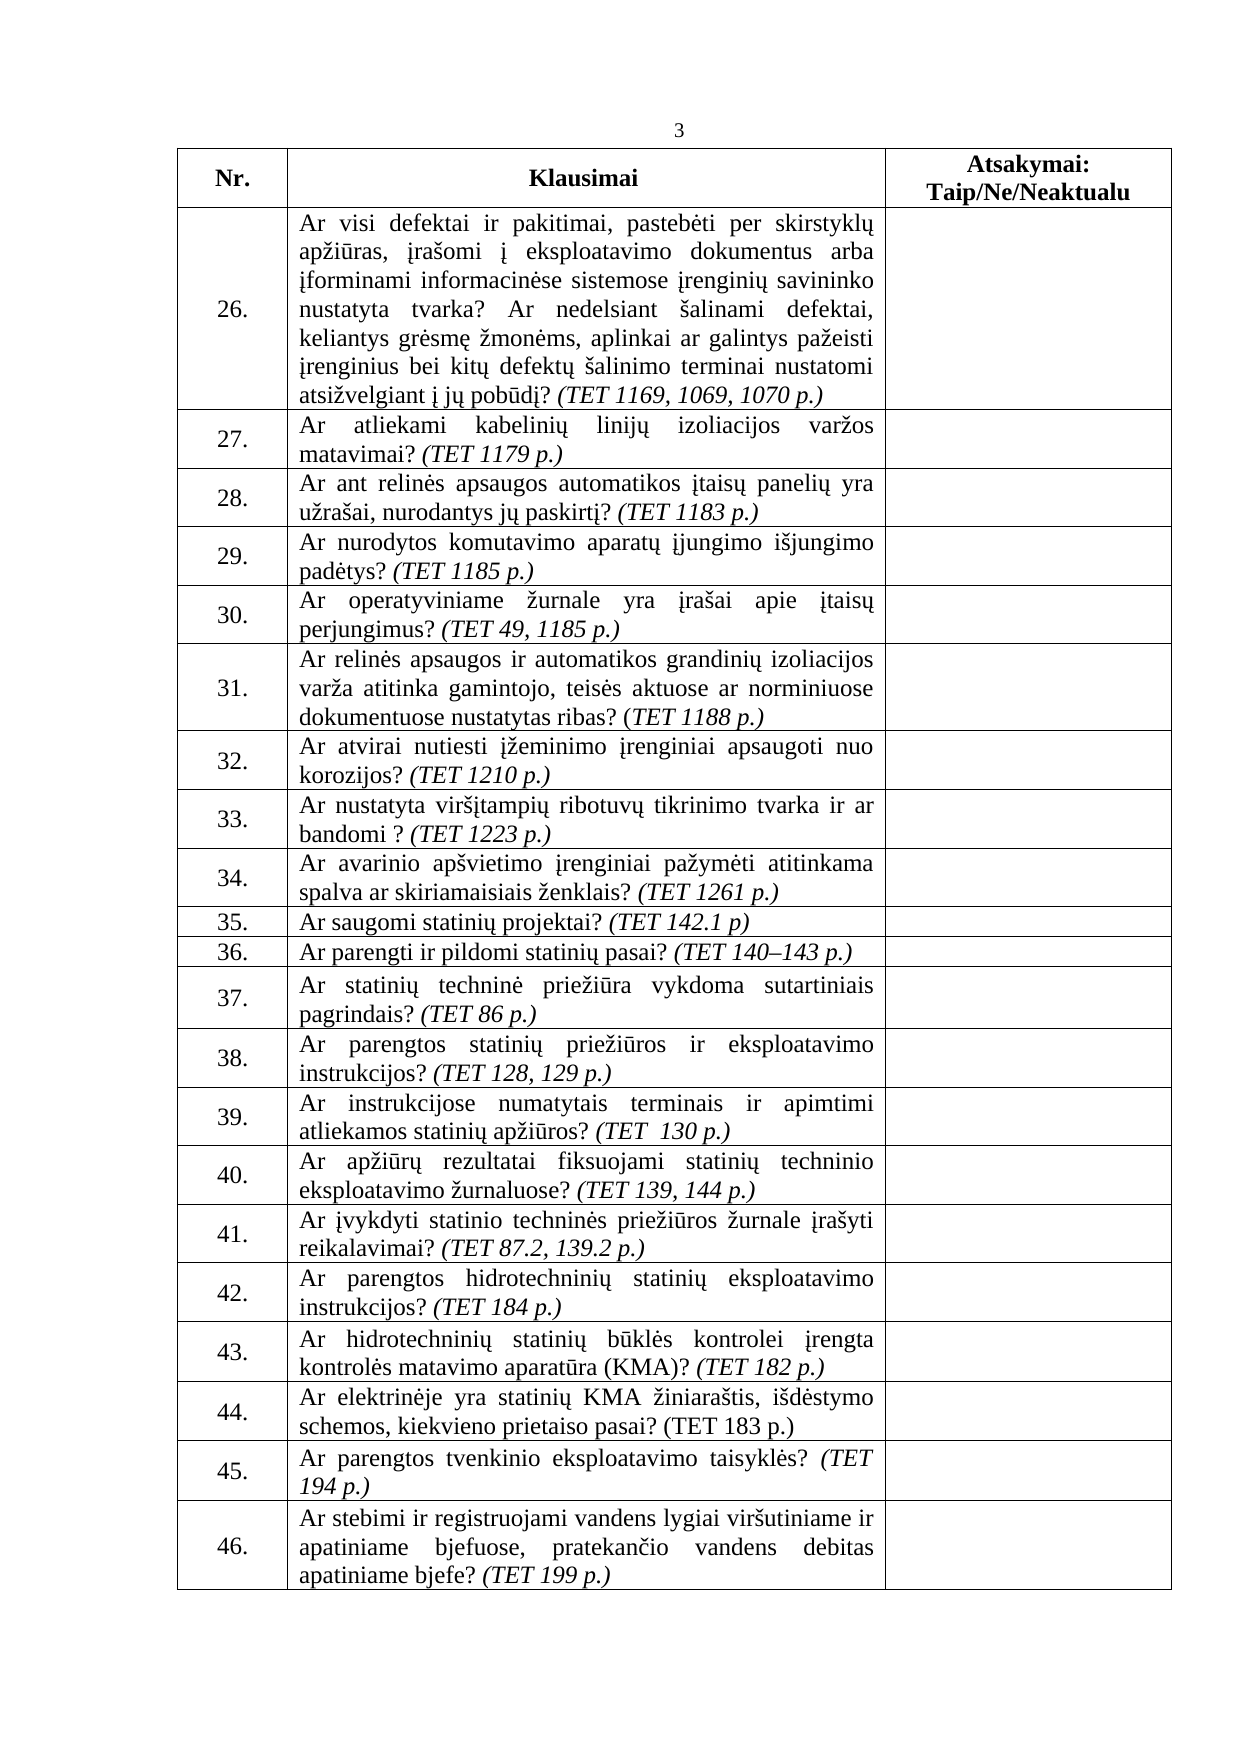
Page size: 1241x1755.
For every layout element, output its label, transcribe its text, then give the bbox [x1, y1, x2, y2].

table_cell 42. [178, 1263, 287, 1321]
table_cell 37. [178, 967, 287, 1028]
table_cell 26. [178, 208, 287, 409]
table_cell Ar įvykdyti statinio techninės priežiūros žurnale įrašyti reikalavimai? (TET 87.2, 139.2 p.) [288, 1205, 885, 1262]
table_cell Ar parengti ir pildomi statinių pasai? (TET 140–143 p.) [288, 937, 885, 966]
table_cell [886, 937, 1171, 966]
table_cell Ar operatyviniame žurnale yra įrašai apie įtaisų perjungimus? (TET 49, 1185 p.) [288, 586, 885, 643]
table_cell 45. [178, 1441, 287, 1500]
table_cell Ar nurodytos komutavimo aparatų įjungimo išjungimo padėtys? (TET 1185 p.) [288, 527, 885, 584]
table_cell [886, 967, 1171, 1028]
table_cell [886, 1029, 1171, 1087]
table_cell 32. [178, 731, 287, 789]
table_cell [886, 1322, 1171, 1381]
table_cell [886, 1263, 1171, 1321]
table_cell 28. [178, 469, 287, 526]
table_header Nr. [178, 149, 287, 207]
table_cell [886, 410, 1171, 467]
table_cell Ar saugomi statinių projektai? (TET 142.1 p) [288, 907, 885, 936]
table_cell [886, 907, 1171, 936]
table_cell [886, 790, 1171, 847]
table_cell Ar avarinio apšvietimo įrenginiai pažymėti atitinkama spalva ar skiriamaisiais ženklais? (TET 1261 p.) [288, 849, 885, 906]
table_cell Ar ant relinės apsaugos automatikos įtaisų panelių yra užrašai, nurodantys jų paskirtį? (TET 1183 p.) [288, 469, 885, 526]
table_cell Ar relinės apsaugos ir automatikos grandinių izoliacijos varža atitinka gamintojo, teisės aktuose ar norminiuose dokumentuose nustatytas ribas? (TET 1188 p.) [288, 644, 885, 730]
table_header Atsakymai: Taip/Ne/Neaktualu [886, 149, 1171, 207]
table_cell [886, 586, 1171, 643]
table_cell [886, 527, 1171, 584]
table_cell [886, 644, 1171, 730]
table_cell [886, 1441, 1171, 1500]
table_cell [886, 1501, 1171, 1589]
table_cell [886, 469, 1171, 526]
table_cell 33. [178, 790, 287, 847]
table_cell [886, 1146, 1171, 1204]
table_cell Ar instrukcijose numatytais terminais ir apimtimi atliekamos statinių apžiūros? (TET 130 p.) [288, 1088, 885, 1145]
table_cell 27. [178, 410, 287, 467]
table_cell Ar elektrinėje yra statinių KMA žiniaraštis, išdėstymo schemos, kiekvieno prietaiso pasai? (TET 183 p.) [288, 1382, 885, 1440]
table_cell 43. [178, 1322, 287, 1381]
table_cell 46. [178, 1501, 287, 1589]
table_cell [886, 731, 1171, 789]
table_cell Ar parengtos statinių priežiūros ir eksploatavimo instrukcijos? (TET 128, 129 p.) [288, 1029, 885, 1087]
table_cell [886, 1088, 1171, 1145]
table_cell Ar nustatyta viršįtampių ribotuvų tikrinimo tvarka ir ar bandomi ? (TET 1223 p.) [288, 790, 885, 847]
table_cell Ar apžiūrų rezultatai fiksuojami statinių techninio eksploatavimo žurnaluose? (TET 139, 144 p.) [288, 1146, 885, 1204]
table_cell 30. [178, 586, 287, 643]
table_cell 38. [178, 1029, 287, 1087]
table_cell [886, 1205, 1171, 1262]
table_cell Ar atvirai nutiesti įžeminimo įrenginiai apsaugoti nuo korozijos? (TET 1210 p.) [288, 731, 885, 789]
table_cell Ar visi defektai ir pakitimai, pastebėti per skirstyklų apžiūras, įrašomi į eksploatavimo dokumentus arba įforminami informacinėse sistemose įrenginių savininko nustatyta tvarka? Ar nedelsiant šalinami defektai, keliantys grėsmę žmonėms, aplinkai ar galintys pažeisti įrenginius bei kitų defektų šalinimo terminai nustatomi atsižvelgiant į jų pobūdį? (TET 1169, 1069, 1070 p.) [288, 208, 885, 409]
table_cell 29. [178, 527, 287, 584]
table_cell 41. [178, 1205, 287, 1262]
table_cell Ar hidrotechninių statinių būklės kontrolei įrengta kontrolės matavimo aparatūra (KMA)? (TET 182 p.) [288, 1322, 885, 1381]
table_cell Ar parengtos tvenkinio eksploatavimo taisyklės? (TET 194 p.) [288, 1441, 885, 1500]
table_cell [886, 208, 1171, 409]
table_cell Ar stebimi ir registruojami vandens lygiai viršutiniame ir apatiniame bjefuose, pratekančio vandens debitas apatiniame bjefe? (TET 199 p.) [288, 1501, 885, 1589]
table_cell 34. [178, 849, 287, 906]
table_cell Ar parengtos hidrotechninių statinių eksploatavimo instrukcijos? (TET 184 p.) [288, 1263, 885, 1321]
table_cell 44. [178, 1382, 287, 1440]
table_cell [886, 1382, 1171, 1440]
table_cell Ar atliekami kabelinių linijų izoliacijos varžos matavimai? (TET 1179 p.) [288, 410, 885, 467]
table_cell 36. [178, 937, 287, 966]
table_cell 35. [178, 907, 287, 936]
table_cell [886, 849, 1171, 906]
table_cell 39. [178, 1088, 287, 1145]
table_cell Ar statinių techninė priežiūra vykdoma sutartiniais pagrindais? (TET 86 p.) [288, 967, 885, 1028]
table_cell 40. [178, 1146, 287, 1204]
table_header Klausimai [288, 149, 885, 207]
table_cell 31. [178, 644, 287, 730]
